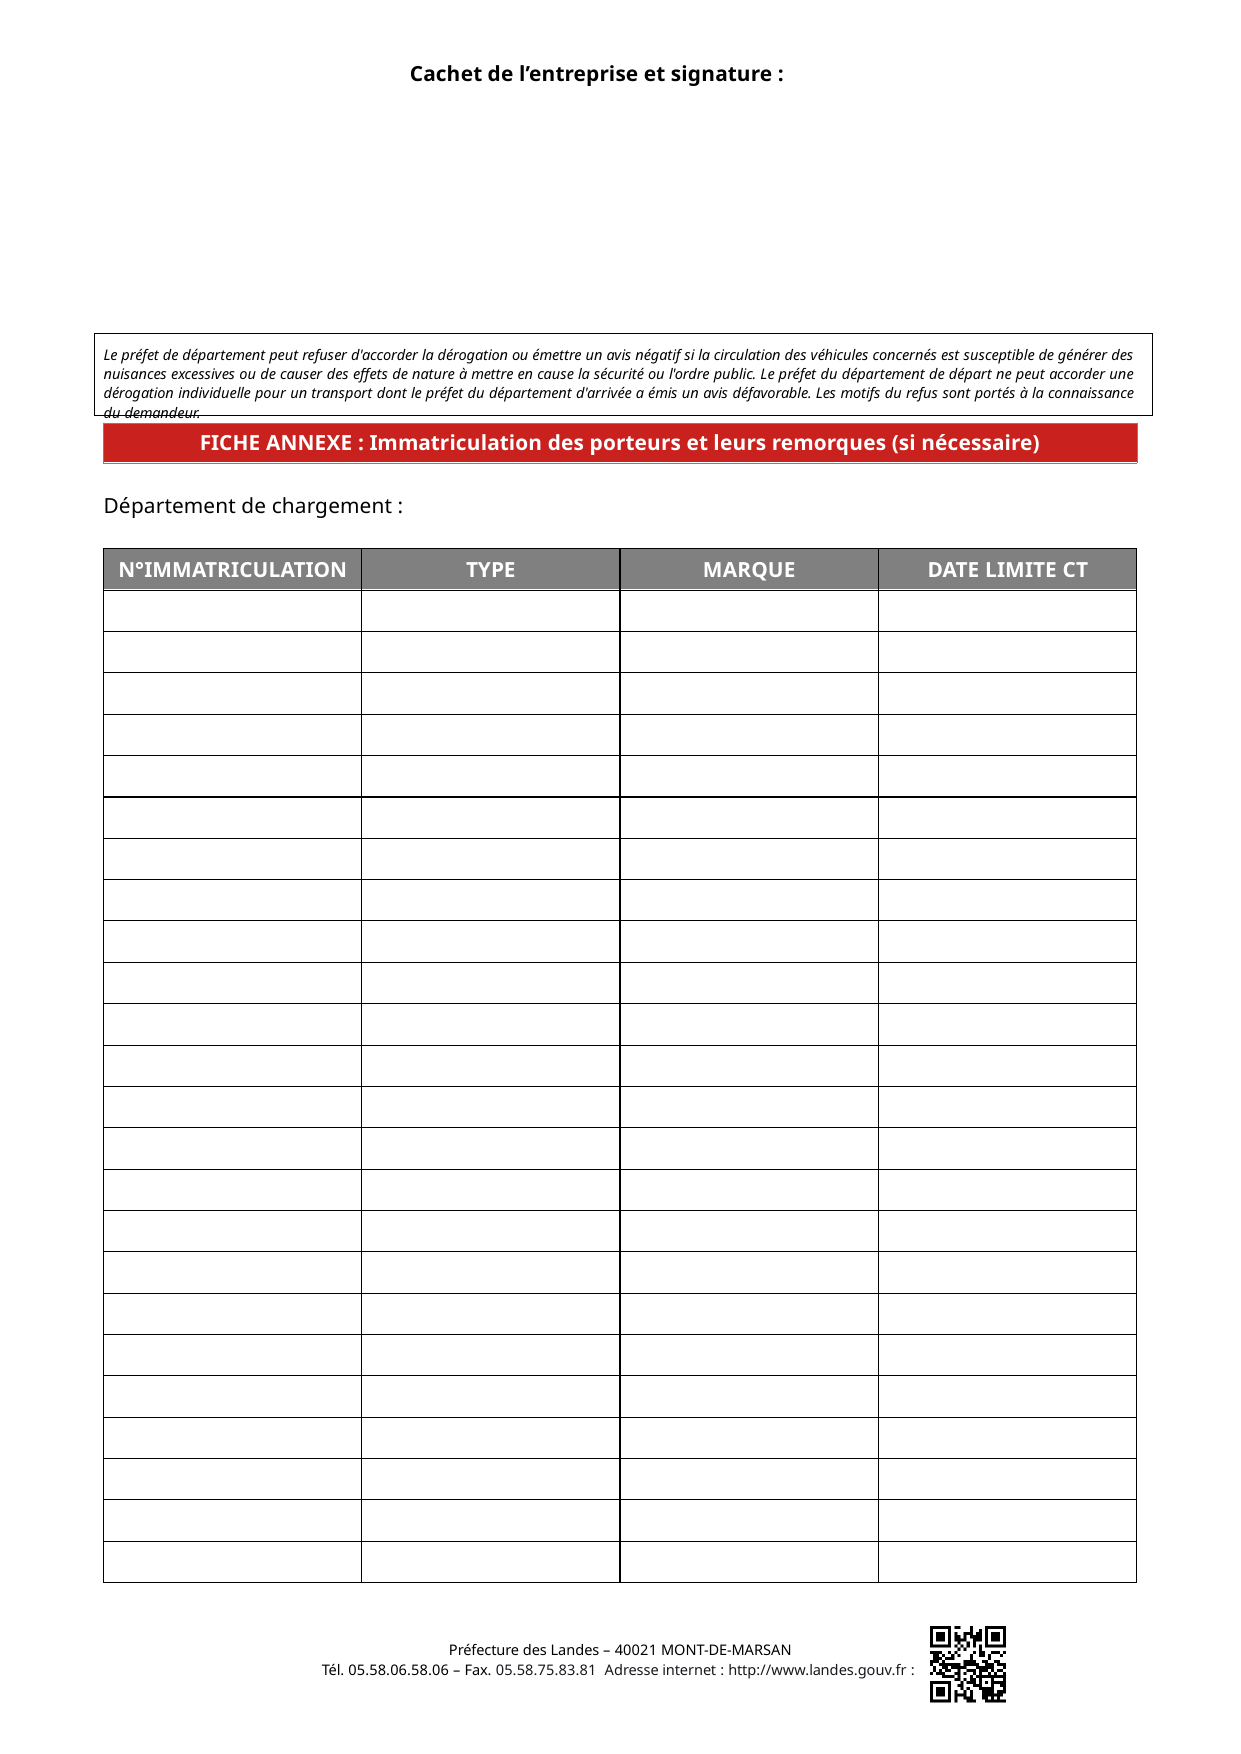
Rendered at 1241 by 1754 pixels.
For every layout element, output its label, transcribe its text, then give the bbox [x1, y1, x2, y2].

table_cell [879, 839, 1136, 879]
table_cell [879, 1500, 1136, 1541]
table_cell [104, 1211, 361, 1251]
table_cell [621, 1252, 878, 1293]
table_cell [879, 1128, 1136, 1168]
table_cell [879, 1418, 1136, 1458]
picture [925, 1622, 1009, 1706]
text Le préfet de département peut refuser d'accorder la dérogation ou émettre un avis négatif si la circulation des véhicules concernés est susceptible de générer des nuisances excessives ou de causer des effets de nature à mettre en cause la sécurité ou l'ordre public. Le préfet du département de départ ne peut accorder une dérogation individuelle pour un transport dont le préfet du département d'arrivée a émis un avis défavorable. Les motifs du refus sont portés à la connaissance du demandeur. [103, 334, 1137, 415]
table_cell [362, 632, 619, 672]
table_cell [621, 1046, 878, 1086]
table_cell [879, 673, 1136, 714]
table_cell [879, 1335, 1136, 1375]
table_cell [362, 1170, 619, 1210]
table_cell [879, 1542, 1136, 1582]
table_cell [104, 1294, 361, 1334]
table_cell [879, 1087, 1136, 1127]
table_cell [621, 1128, 878, 1168]
table_cell [104, 1252, 361, 1293]
table_cell [362, 591, 619, 631]
table_header TYPE [362, 549, 619, 589]
table_cell [362, 1376, 619, 1417]
table_cell [621, 1004, 878, 1044]
table_cell [879, 591, 1136, 631]
table_cell [104, 673, 361, 714]
table_cell [362, 1211, 619, 1251]
table_cell [362, 756, 619, 796]
table_cell [879, 1170, 1136, 1210]
table_cell [362, 1459, 619, 1499]
table_cell [362, 921, 619, 962]
text Le préfet de département peut refuser d'accorder la dérogation ou émettre un avis négatif si la circulation des véhicules concernés est susceptible de générer des nuisances excessives ou de causer des effets de nature à mettre en cause la sécurité ou l'ordre public. Le préfet du département de départ ne peut accorder une dérogation individuelle pour un transport dont le préfet du département d'arrivée a émis un avis défavorable. Les motifs du refus sont portés à la connaissance du demandeur. [103, 316, 1137, 333]
table_cell [621, 673, 878, 714]
table_cell [104, 1170, 361, 1210]
table_cell [362, 880, 619, 920]
table_cell [621, 963, 878, 1003]
table_cell [621, 921, 878, 962]
table_cell [104, 756, 361, 796]
table_cell [621, 1170, 878, 1210]
table_cell [362, 673, 619, 714]
table_cell [104, 1376, 361, 1417]
table_cell [362, 1252, 619, 1293]
table_cell [104, 591, 361, 631]
table_cell [362, 715, 619, 755]
table_cell [879, 715, 1136, 755]
table_cell [621, 632, 878, 672]
table_cell [104, 632, 361, 672]
table_cell [362, 1087, 619, 1127]
table_cell [104, 839, 361, 879]
table_cell [879, 1004, 1136, 1044]
table_cell [879, 1211, 1136, 1251]
table_header FICHE ANNEXE : Immatriculation des porteurs et leurs remorques (si nécessaire) [104, 424, 1137, 462]
table_cell [104, 1087, 361, 1127]
table_cell [104, 1459, 361, 1499]
table_cell [362, 1046, 619, 1086]
table_cell [621, 798, 878, 838]
table_cell [104, 1500, 361, 1541]
table_cell [104, 1542, 361, 1582]
table_cell [879, 1376, 1136, 1417]
table_cell [104, 1418, 361, 1458]
table_cell [104, 1046, 361, 1086]
table_cell [362, 1542, 619, 1582]
table_cell [104, 798, 361, 838]
table_cell [879, 1252, 1136, 1293]
table_cell [104, 715, 361, 755]
table_cell [621, 1087, 878, 1127]
table_cell [879, 1046, 1136, 1086]
table_cell [104, 1335, 361, 1375]
text Cachet de l’entreprise et signature : [103, 59, 1137, 88]
table_cell [362, 963, 619, 1003]
table_cell [104, 921, 361, 962]
table_cell [621, 839, 878, 879]
table_cell [879, 880, 1136, 920]
table_cell [362, 839, 619, 879]
table_cell [621, 1211, 878, 1251]
table_header DATE LIMITE CT [879, 549, 1136, 589]
table_cell [621, 1418, 878, 1458]
table_cell [879, 756, 1136, 796]
table_cell [879, 921, 1136, 962]
table_cell [621, 715, 878, 755]
table_header MARQUE [621, 549, 878, 589]
table_cell [362, 1128, 619, 1168]
table_cell [621, 1376, 878, 1417]
text Département de chargement : [103, 491, 1137, 520]
table_cell [621, 1542, 878, 1582]
table_cell [362, 1335, 619, 1375]
table_cell [621, 591, 878, 631]
table_cell [104, 1004, 361, 1044]
table_cell [362, 1500, 619, 1541]
table_cell [621, 1500, 878, 1541]
table_cell [879, 1294, 1136, 1334]
table_cell [362, 1004, 619, 1044]
table_cell [621, 756, 878, 796]
table_cell [621, 1294, 878, 1334]
table_cell [104, 880, 361, 920]
table_cell [621, 880, 878, 920]
table_cell [879, 632, 1136, 672]
table_cell [879, 1459, 1136, 1499]
table_cell [104, 963, 361, 1003]
table_cell [362, 1418, 619, 1458]
table_cell [621, 1459, 878, 1499]
table_cell [362, 1294, 619, 1334]
table_cell [362, 798, 619, 838]
table_cell [621, 1335, 878, 1375]
table_cell [879, 798, 1136, 838]
table_cell [104, 1128, 361, 1168]
table_cell [879, 963, 1136, 1003]
table_header N°IMMATRICULATION [104, 549, 361, 589]
